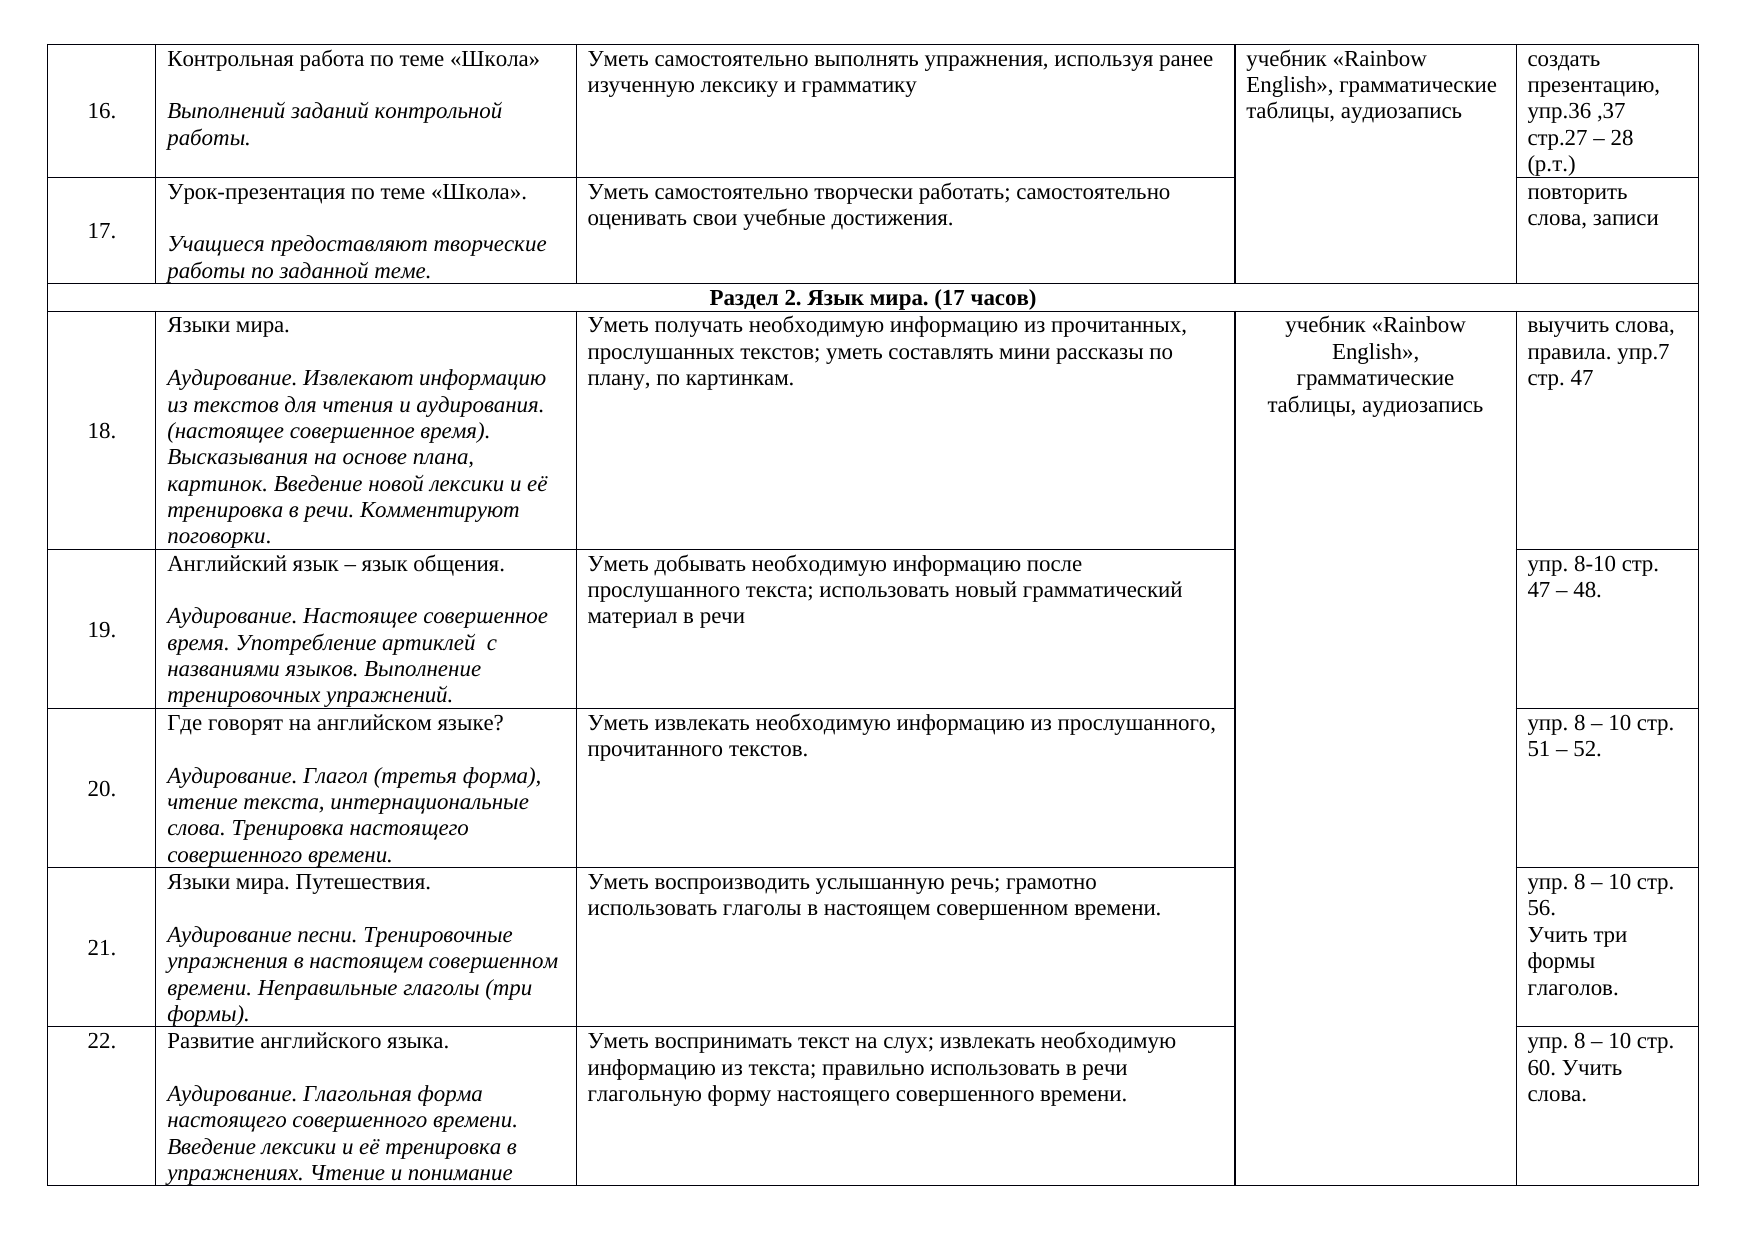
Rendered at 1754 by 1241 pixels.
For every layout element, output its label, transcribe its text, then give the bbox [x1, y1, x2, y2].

table_cell Языки мира. Путешествия. Аудирование песни. Тренировочные упражнения в настоящем совершенном времени. Неправильные глаголы (три формы). [156, 868, 576, 1026]
table_cell 21. [48, 868, 155, 1026]
table_cell учебник «Rainbow English», грамматические таблицы, аудиозапись [1236, 312, 1516, 1185]
table_cell Контрольная работа по теме «Школа» Выполнений заданий контрольной работы. [156, 45, 576, 177]
table_cell 17. [48, 178, 155, 283]
table_cell Уметь самостоятельно выполнять упражнения, используя ранее изученную лексику и грамматику [577, 45, 1234, 177]
table_cell 16. [48, 45, 155, 177]
table_cell Уметь добывать необходимую информацию после прослушанного текста; использовать новый грамматический материал в речи [577, 550, 1234, 708]
table_cell упр. 8 – 10 стр. 60. Учить слова. [1517, 1027, 1698, 1185]
table_cell Развитие английского языка. Аудирование. Глагольная форма настоящего совершенного времени. Введение лексики и её тренировка в упражнениях. Чтение и понимание [156, 1027, 576, 1185]
table_cell создать презентацию, упр.36 ,37 стр.27 – 28 (р.т.) [1517, 45, 1698, 177]
table_cell Уметь воспроизводить услышанную речь; грамотно использовать глаголы в настоящем совершенном времени. [577, 868, 1234, 1026]
table_cell Раздел 2. Язык мира. (17 часов) [48, 284, 1698, 311]
table_cell выучить слова, правила. упр.7 стр. 47 [1517, 312, 1698, 549]
table_cell повторить слова, записи [1517, 178, 1698, 283]
table_cell Уметь самостоятельно творчески работать; самостоятельно оценивать свои учебные достижения. [577, 178, 1234, 283]
table_cell Уметь извлекать необходимую информацию из прослушанного, прочитанного текстов. [577, 709, 1234, 867]
table_cell учебник «Rainbow English», грамматические таблицы, аудиозапись [1236, 45, 1516, 283]
table_cell 19. [48, 550, 155, 708]
table_cell упр. 8 – 10 стр. 56. Учить три формы глаголов. [1517, 868, 1698, 1026]
table_cell Английский язык – язык общения. Аудирование. Настоящее совершенное время. Употребление артиклей с названиями языков. Выполнение тренировочных упражнений. [156, 550, 576, 708]
table_cell Где говорят на английском языке? Аудирование. Глагол (третья форма), чтение текста, интернациональные слова. Тренировка настоящего совершенного времени. [156, 709, 576, 867]
table_cell Уметь воспринимать текст на слух; извлекать необходимую информацию из текста; правильно использовать в речи глагольную форму настоящего совершенного времени. [577, 1027, 1234, 1185]
table_cell 18. [48, 312, 155, 549]
table_cell Языки мира. Аудирование. Извлекают информацию из текстов для чтения и аудирования. (настоящее совершенное время). Высказывания на основе плана, картинок. Введение новой лексики и её тренировка в речи. Комментируют поговорки. [156, 312, 576, 549]
table_cell 22. [48, 1027, 155, 1185]
table_cell упр. 8-10 стр. 47 – 48. [1517, 550, 1698, 708]
table_cell 20. [48, 709, 155, 867]
table_cell упр. 8 – 10 стр. 51 – 52. [1517, 709, 1698, 867]
table_cell Уметь получать необходимую информацию из прочитанных, прослушанных текстов; уметь составлять мини рассказы по плану, по картинкам. [577, 312, 1234, 549]
